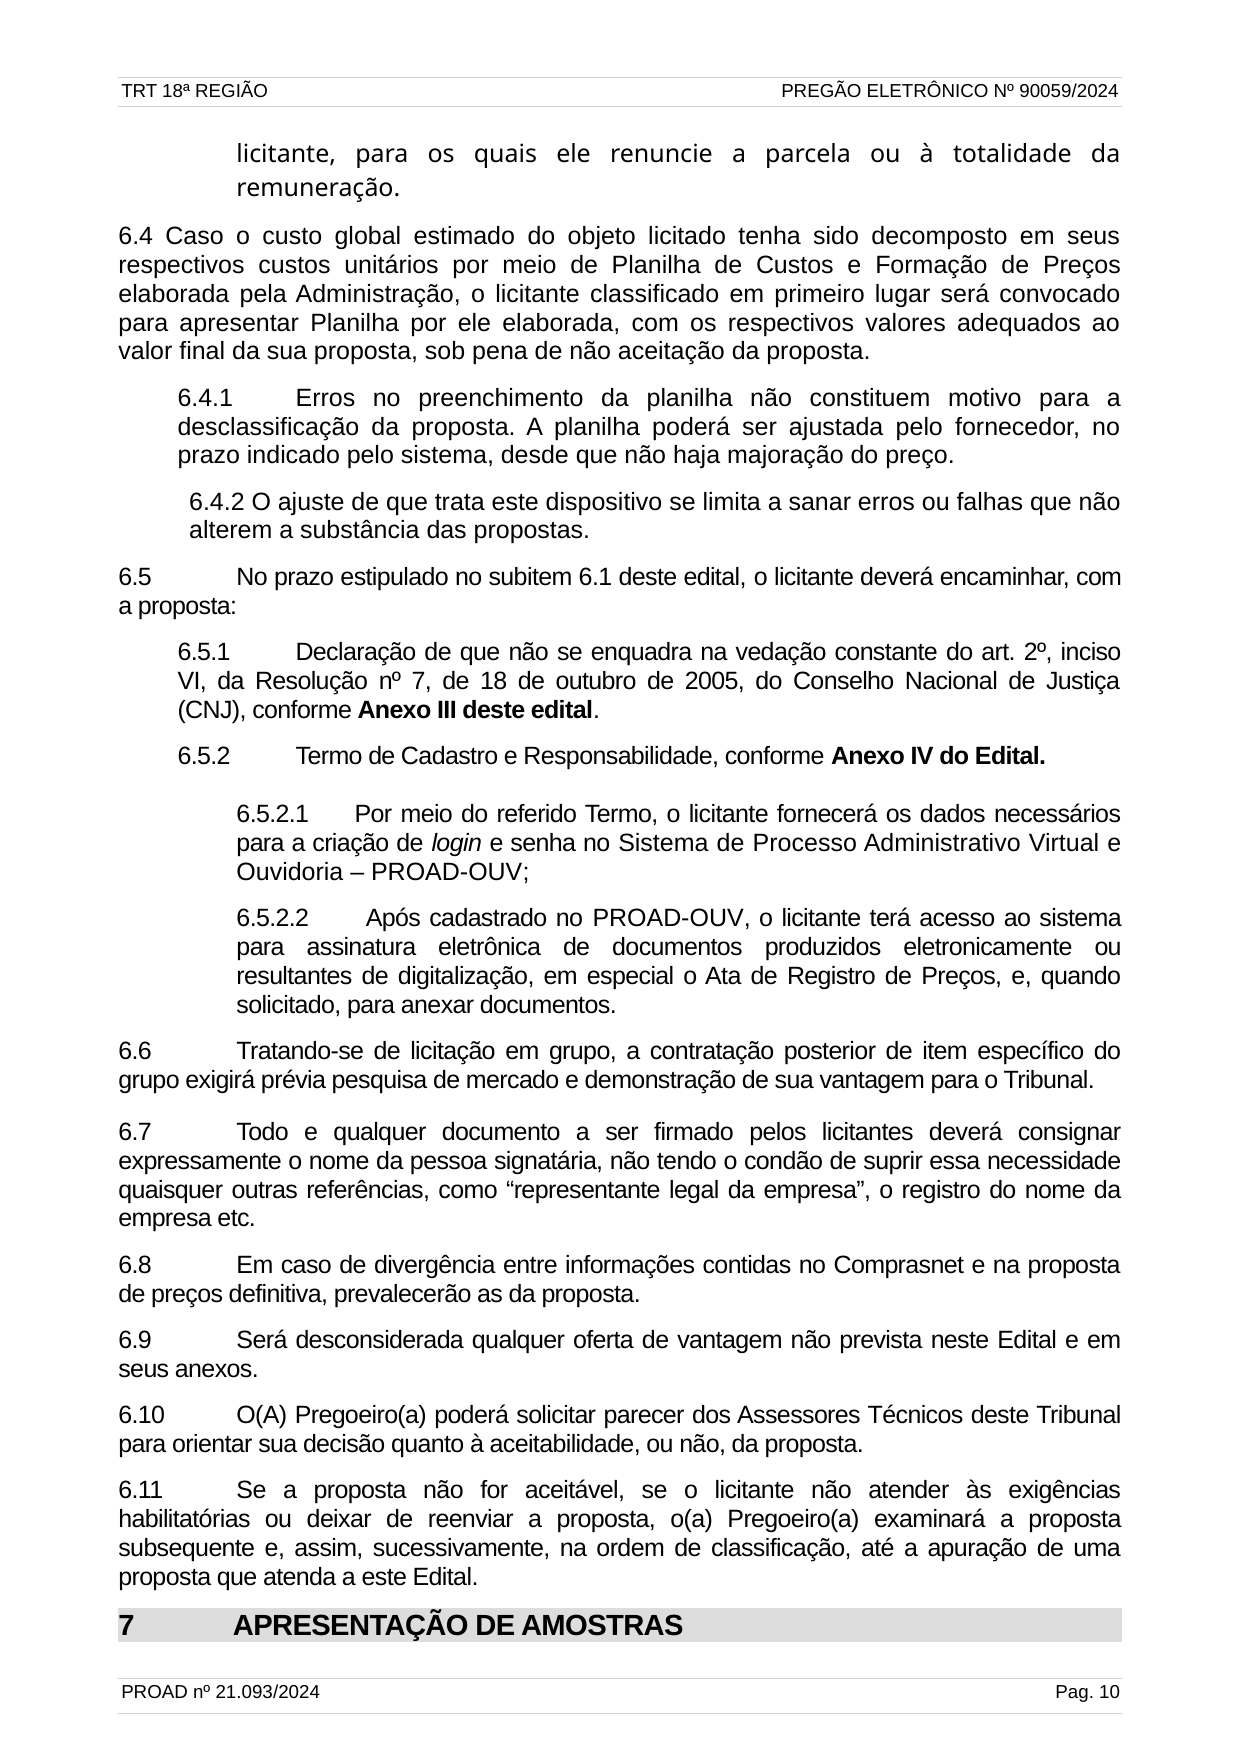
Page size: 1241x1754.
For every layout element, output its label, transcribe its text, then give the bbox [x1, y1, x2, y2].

text 7 APRESENTAÇÃO DE AMOSTRAS [118, 1608, 1122, 1642]
text licitante, para os quais ele renuncie a parcela ou à totalidade da remuneração. [236, 136, 1122, 204]
text 6.6 Tratando-se de licitação em grupo, a contratação posterior de item específico do grupo exigirá prévia pesquisa de mercado e demonstração de sua vantagem para o Tribunal. [118, 1036, 1122, 1093]
text 6.5.2 Termo de Cadastro e Responsabilidade, conforme Anexo IV do Edital. [177, 741, 1122, 770]
text 6.5 No prazo estipulado no subitem 6.1 deste edital, o licitante deverá encaminhar, com a proposta: [118, 562, 1122, 619]
text 6.5.2.1 Por meio do referido Termo, o licitante fornecerá os dados necessários para a criação de login e senha no Sistema de Processo Administrativo Virtual e Ouvidoria – PROAD-OUV; [236, 799, 1122, 886]
text 6.11 Se a proposta não for aceitável, se o licitante não atender às exigências habilitatórias ou deixar de reenviar a proposta, o(a) Pregoeiro(a) examinará a proposta subsequente e, assim, sucessivamente, na ordem de classificação, até a apuração de uma proposta que atenda a este Edital. [118, 1476, 1122, 1591]
text 6.7 Todo e qualquer documento a ser firmado pelos licitantes deverá consignar expressamente o nome da pessoa signatária, não tendo o condão de suprir essa necessidade quaisquer outras referências, como “representante legal da empresa”, o registro do nome da empresa etc. [118, 1117, 1122, 1232]
text 6.4 Caso o custo global estimado do objeto licitado tenha sido decomposto em seus respectivos custos unitários por meio de Planilha de Custos e Formação de Preços elaborada pela Administração, o licitante classificado em primeiro lugar será convocado para apresentar Planilha por ele elaborada, com os respectivos valores adequados ao valor final da sua proposta, sob pena de não aceitação da proposta. [118, 221, 1122, 365]
text 6.4.1 Erros no preenchimento da planilha não constituem motivo para a desclassificação da proposta. A planilha poderá ser ajustada pelo fornecedor, no prazo indicado pelo sistema, desde que não haja majoração do preço. [177, 383, 1122, 469]
text 6.5.1 Declaração de que não se enquadra na vedação constante do art. 2º, inciso VI, da Resolução nº 7, de 18 de outubro de 2005, do Conselho Nacional de Justiça (CNJ), conforme Anexo III deste edital. [177, 637, 1122, 723]
text 6.9 Será desconsiderada qualquer oferta de vantagem não prevista neste Edital e em seus anexos. [118, 1325, 1122, 1383]
text 6.10 O(A) Pregoeiro(a) poderá solicitar parecer dos Assessores Técnicos deste Tribunal para orientar sua decisão quanto à aceitabilidade, ou não, da proposta. [118, 1400, 1122, 1458]
text 6.4.2 O ajuste de que trata este dispositivo se limita a sanar erros ou falhas que não alterem a substância das propostas. [189, 487, 1122, 544]
text 6.5.2.2 Após cadastrado no PROAD-OUV, o licitante terá acesso ao sistema para assinatura eletrônica de documentos produzidos eletronicamente ou resultantes de digitalização, em especial o Ata de Registro de Preços, e, quando solicitado, para anexar documentos. [236, 903, 1122, 1018]
text 6.8 Em caso de divergência entre informações contidas no Comprasnet e na proposta de preços definitiva, prevalecerão as da proposta. [118, 1250, 1122, 1307]
